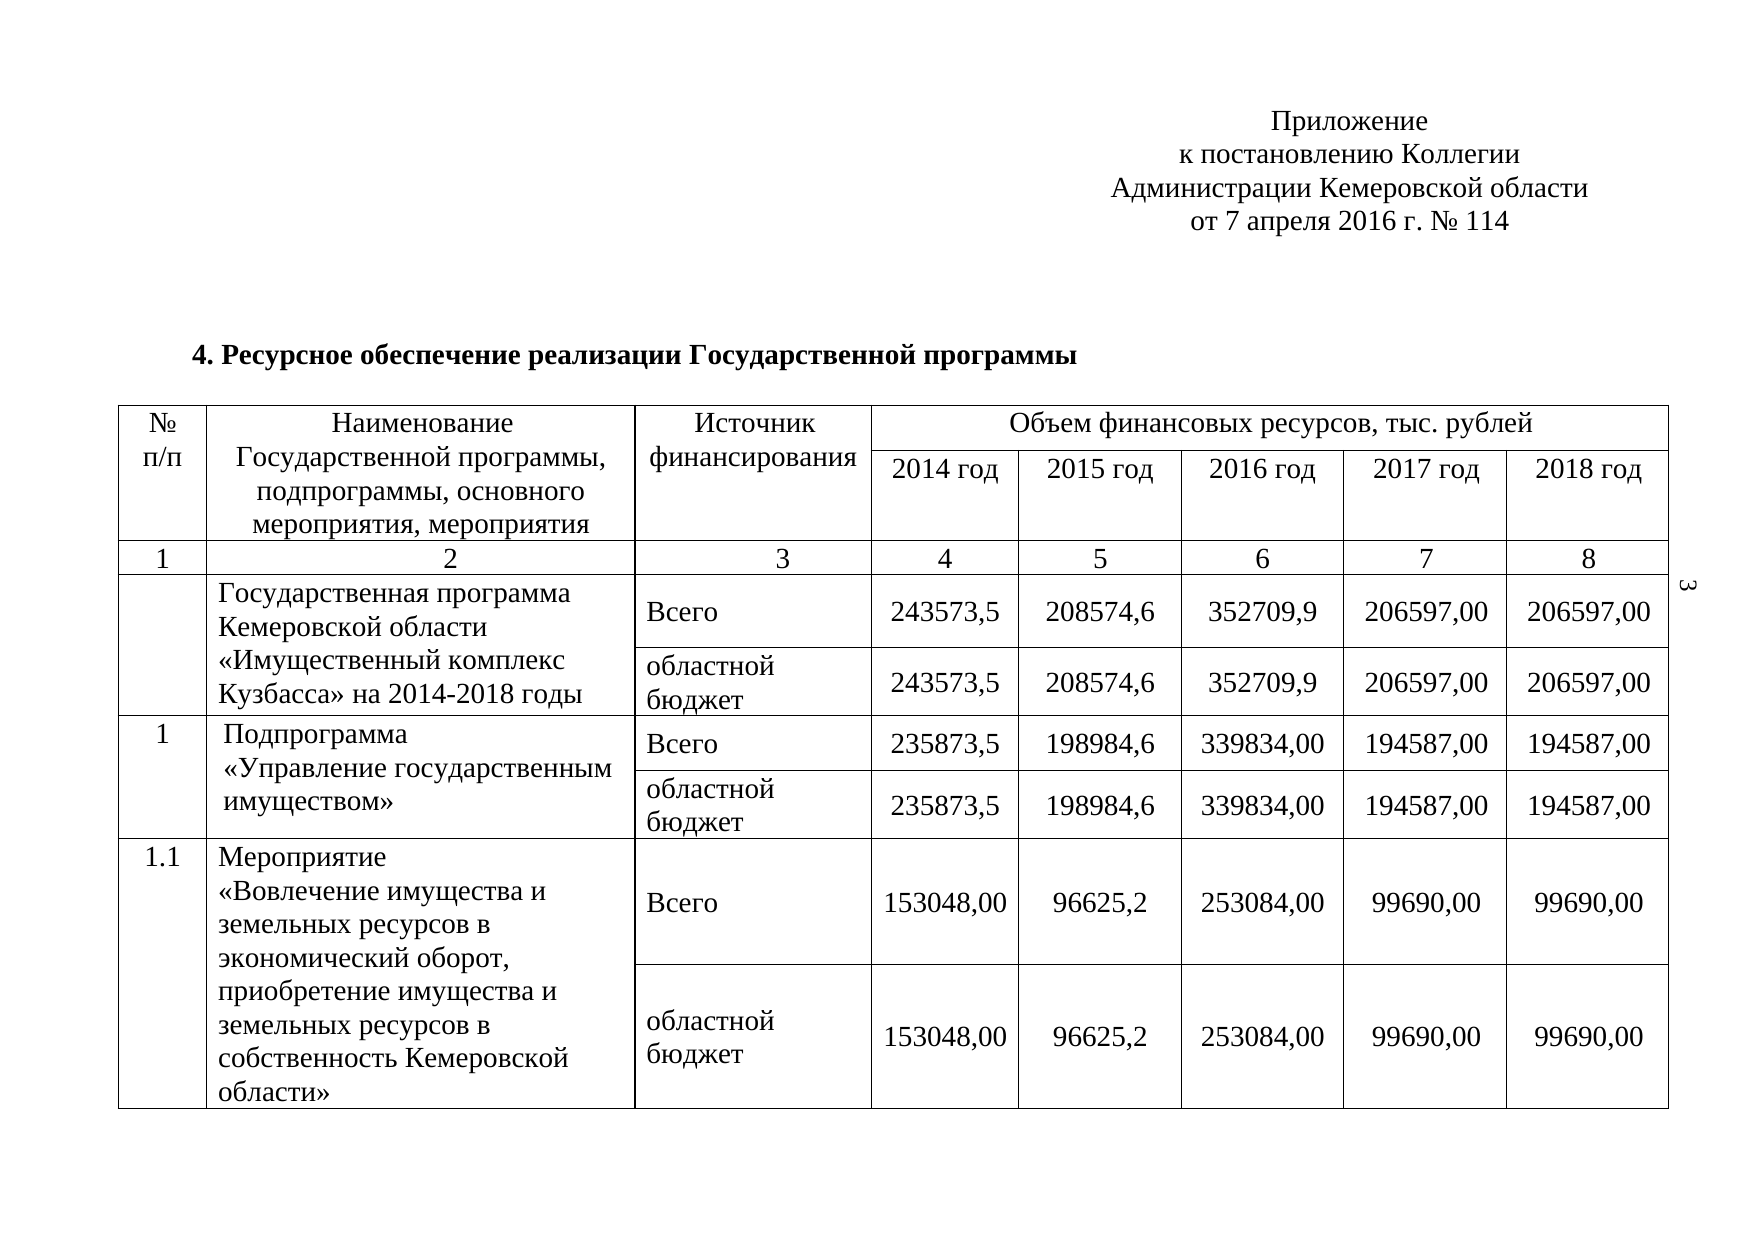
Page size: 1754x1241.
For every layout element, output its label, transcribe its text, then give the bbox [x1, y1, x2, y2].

table_cell 208574,6 [1019, 575, 1181, 647]
table_cell 194587,00 [1344, 716, 1506, 770]
table_cell 96625,2 [1019, 965, 1181, 1107]
table_cell Подпрограмма «Управление государственным имуществом» [207, 716, 634, 838]
table_cell 99690,00 [1507, 839, 1668, 964]
table_cell 3 [636, 541, 871, 574]
table_header № п/п [119, 406, 206, 540]
table_header Наименование Государственной программы, подпрограммы, основного мероприятия, мероприятия [207, 406, 634, 540]
table_cell 352709,9 [1182, 648, 1343, 715]
table_cell 7 [1344, 541, 1506, 574]
table_cell 153048,00 [872, 839, 1018, 964]
table_cell 99690,00 [1507, 965, 1668, 1107]
table_cell 253084,00 [1182, 965, 1343, 1107]
table_cell 2 [207, 541, 634, 574]
table_cell 99690,00 [1344, 839, 1506, 964]
table_cell областной бюджет [636, 771, 871, 838]
table_header Объем финансовых ресурсов, тыс. рублей [872, 406, 1668, 450]
table_cell 2014 год [872, 451, 1018, 540]
table_cell 194587,00 [1507, 716, 1668, 770]
table_cell 198984,6 [1019, 716, 1181, 770]
table_cell 1 [119, 541, 206, 574]
table_cell 2015 год [1019, 451, 1181, 540]
table_cell 96625,2 [1019, 839, 1181, 964]
text Приложение [1063, 103, 1636, 136]
table_cell 339834,00 [1182, 716, 1343, 770]
table_cell 2018 год [1507, 451, 1668, 540]
table_cell Мероприятие «Вовлечение имущества и земельных ресурсов в экономический оборот, приобретение имущества и земельных ресурсов в собственность Кемеровской области» [207, 839, 634, 1107]
table_cell 1 [119, 716, 206, 838]
table_cell 208574,6 [1019, 648, 1181, 715]
table_cell 253084,00 [1182, 839, 1343, 964]
table_cell 194587,00 [1344, 771, 1506, 838]
text 4. Ресурсное обеспечение реализации Государственной программы [118, 337, 1636, 371]
table_cell 6 [1182, 541, 1343, 574]
table_cell 243573,5 [872, 648, 1018, 715]
text Администрации Кемеровской области [1063, 170, 1636, 203]
table_cell 2017 год [1344, 451, 1506, 540]
table_cell Государственная программа Кемеровской области «Имущественный комплекс Кузбасса» на 2014-2018 годы [207, 575, 634, 715]
table_cell 194587,00 [1507, 771, 1668, 838]
table_cell 198984,6 [1019, 771, 1181, 838]
table_cell 339834,00 [1182, 771, 1343, 838]
text от 7 апреля 2016 г. № 114 [1063, 203, 1636, 237]
table_cell областной бюджет [636, 648, 871, 715]
table_cell 235873,5 [872, 716, 1018, 770]
table_cell 153048,00 [872, 965, 1018, 1107]
table_cell 4 [872, 541, 1018, 574]
table_cell 206597,00 [1344, 575, 1506, 647]
table_cell Всего [636, 716, 871, 770]
table_cell 99690,00 [1344, 965, 1506, 1107]
table_cell 8 [1507, 541, 1668, 574]
table_cell 206597,00 [1344, 648, 1506, 715]
table_cell [119, 575, 206, 715]
table_cell 5 [1019, 541, 1181, 574]
table_cell 235873,5 [872, 771, 1018, 838]
table_cell 206597,00 [1507, 575, 1668, 647]
table_cell Всего [636, 839, 871, 964]
table_cell Всего [636, 575, 871, 647]
table_cell 2016 год [1182, 451, 1343, 540]
table_header Источник финансирования [636, 406, 871, 540]
table_cell 352709,9 [1182, 575, 1343, 647]
text к постановлению Коллегии [1063, 136, 1636, 170]
table_cell 206597,00 [1507, 648, 1668, 715]
table_cell 1.1 [119, 839, 206, 1107]
table_cell областной бюджет [636, 965, 871, 1107]
table_cell 243573,5 [872, 575, 1018, 647]
